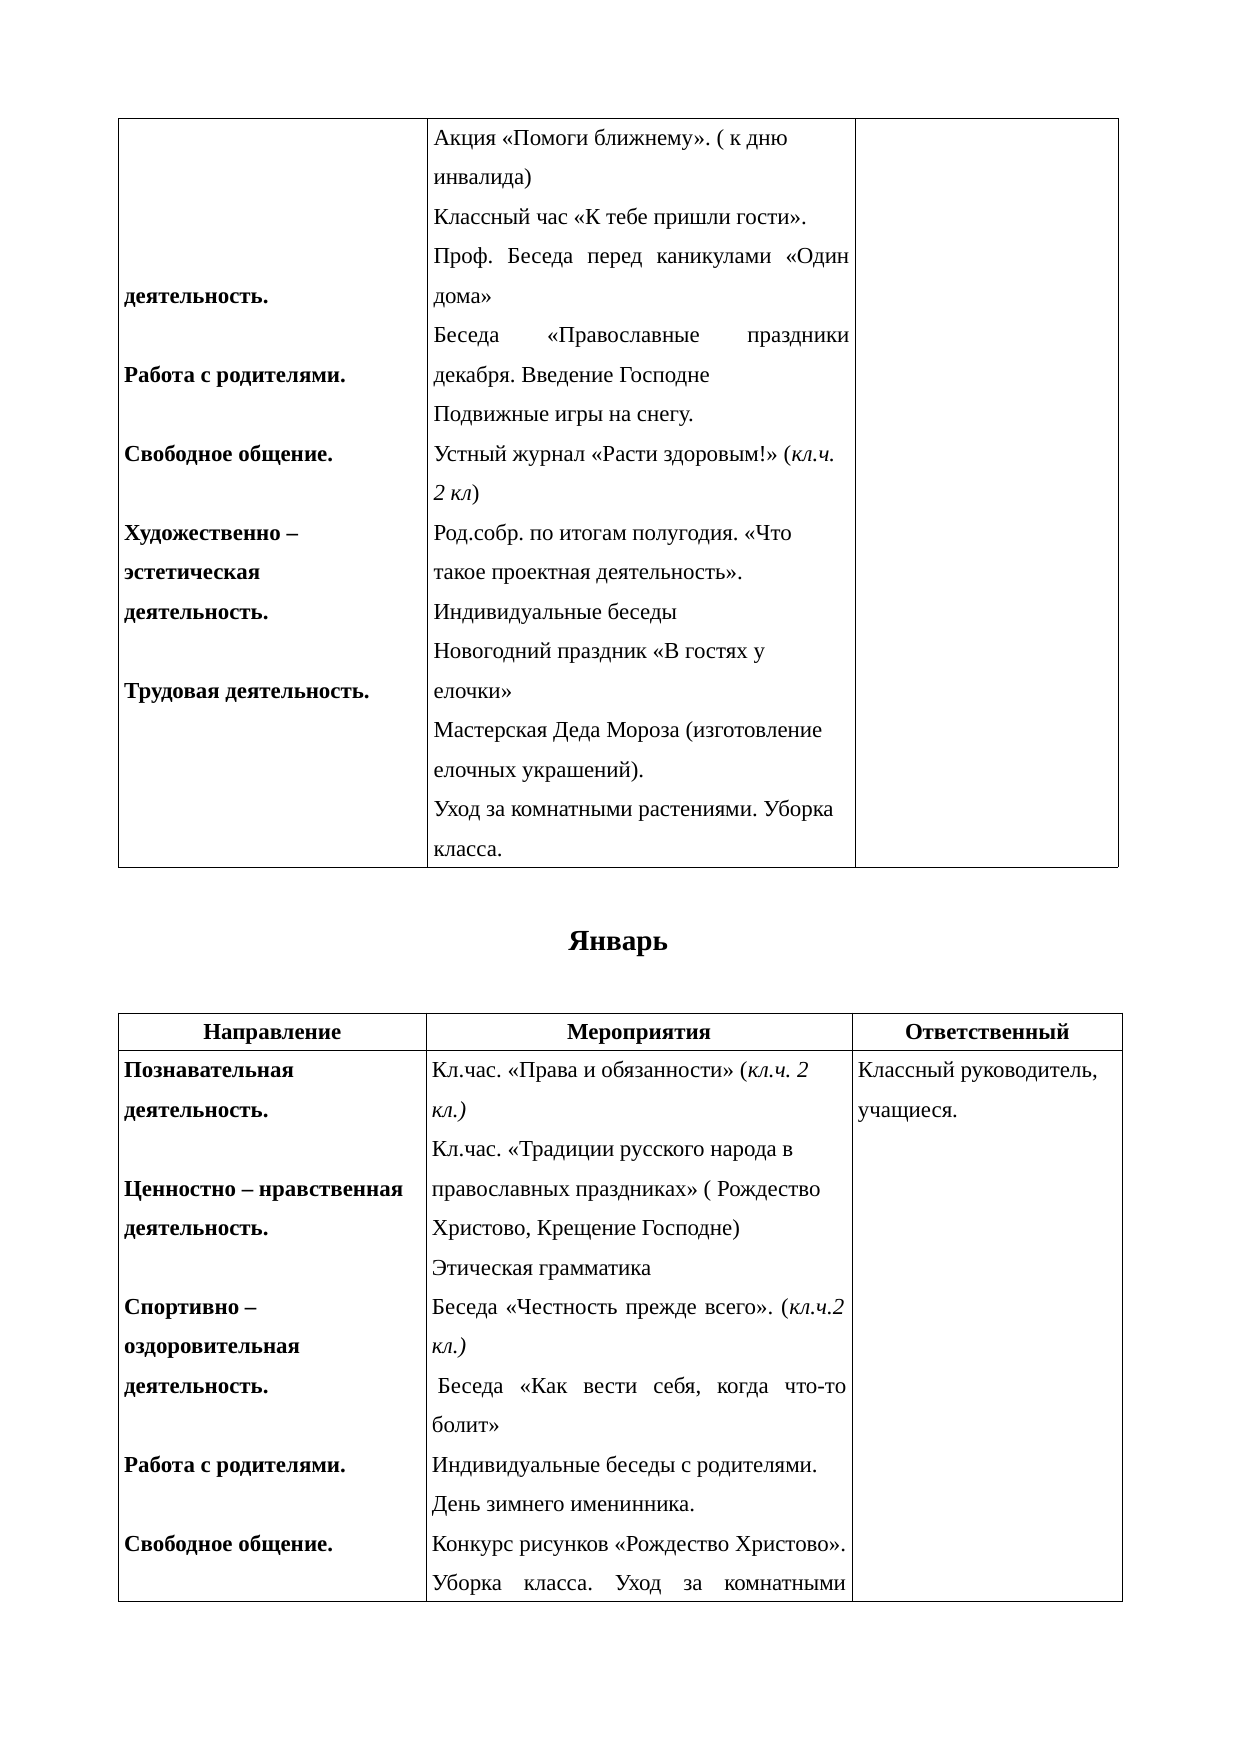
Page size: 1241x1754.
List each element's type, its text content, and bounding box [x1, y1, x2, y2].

table_header Ответственный [853, 1014, 1122, 1050]
table_cell [856, 119, 1118, 867]
table_cell Январь [118, 868, 1118, 1012]
table_cell Кл.час. «Права и обязанности» (кл.ч. 2 кл.) Кл.час. «Традиции русского народа в православных праздниках» ( Рождество Христово, Крещение Господне) Этическая грамматика Беседа «Честность прежде всего». (кл.ч.2 кл.) Беседа «Как вести себя, когда что-то болит» Индивидуальные беседы с родителями. День зимнего именинника. Конкурс рисунков «Рождество Христово». Уборка класса. Уход за комнатными [427, 1051, 852, 1601]
table_cell [1118, 867, 1122, 1012]
table_header Мероприятия [427, 1014, 852, 1050]
table_header Направление [119, 1014, 426, 1050]
table_cell Классный руководитель, учащиеся. [853, 1051, 1122, 1601]
table_cell Познавательная деятельность. Ценностно – нравственная деятельность. Спортивно – оздоровительная деятельность. Работа с родителями. Свободное общение. [119, 1051, 426, 1601]
table_cell Акция «Помоги ближнему». ( к дню инвалида) Классный час «К тебе пришли гости». Проф. Беседа перед каникулами «Один дома» Беседа «Православные праздники декабря. Введение Господне Подвижные игры на снегу. Устный журнал «Расти здоровым!» (кл.ч. 2 кл) Род.собр. по итогам полугодия. «Что такое проектная деятельность». Индивидуальные беседы Новогодний праздник «В гостях у елочки» Мастерская Деда Мороза (изготовление елочных украшений). Уход за комнатными растениями. Уборка класса. [428, 119, 855, 867]
table_cell деятельность. Работа с родителями. Свободное общение. Художественно – эстетическая деятельность. Трудовая деятельность. [119, 119, 427, 867]
